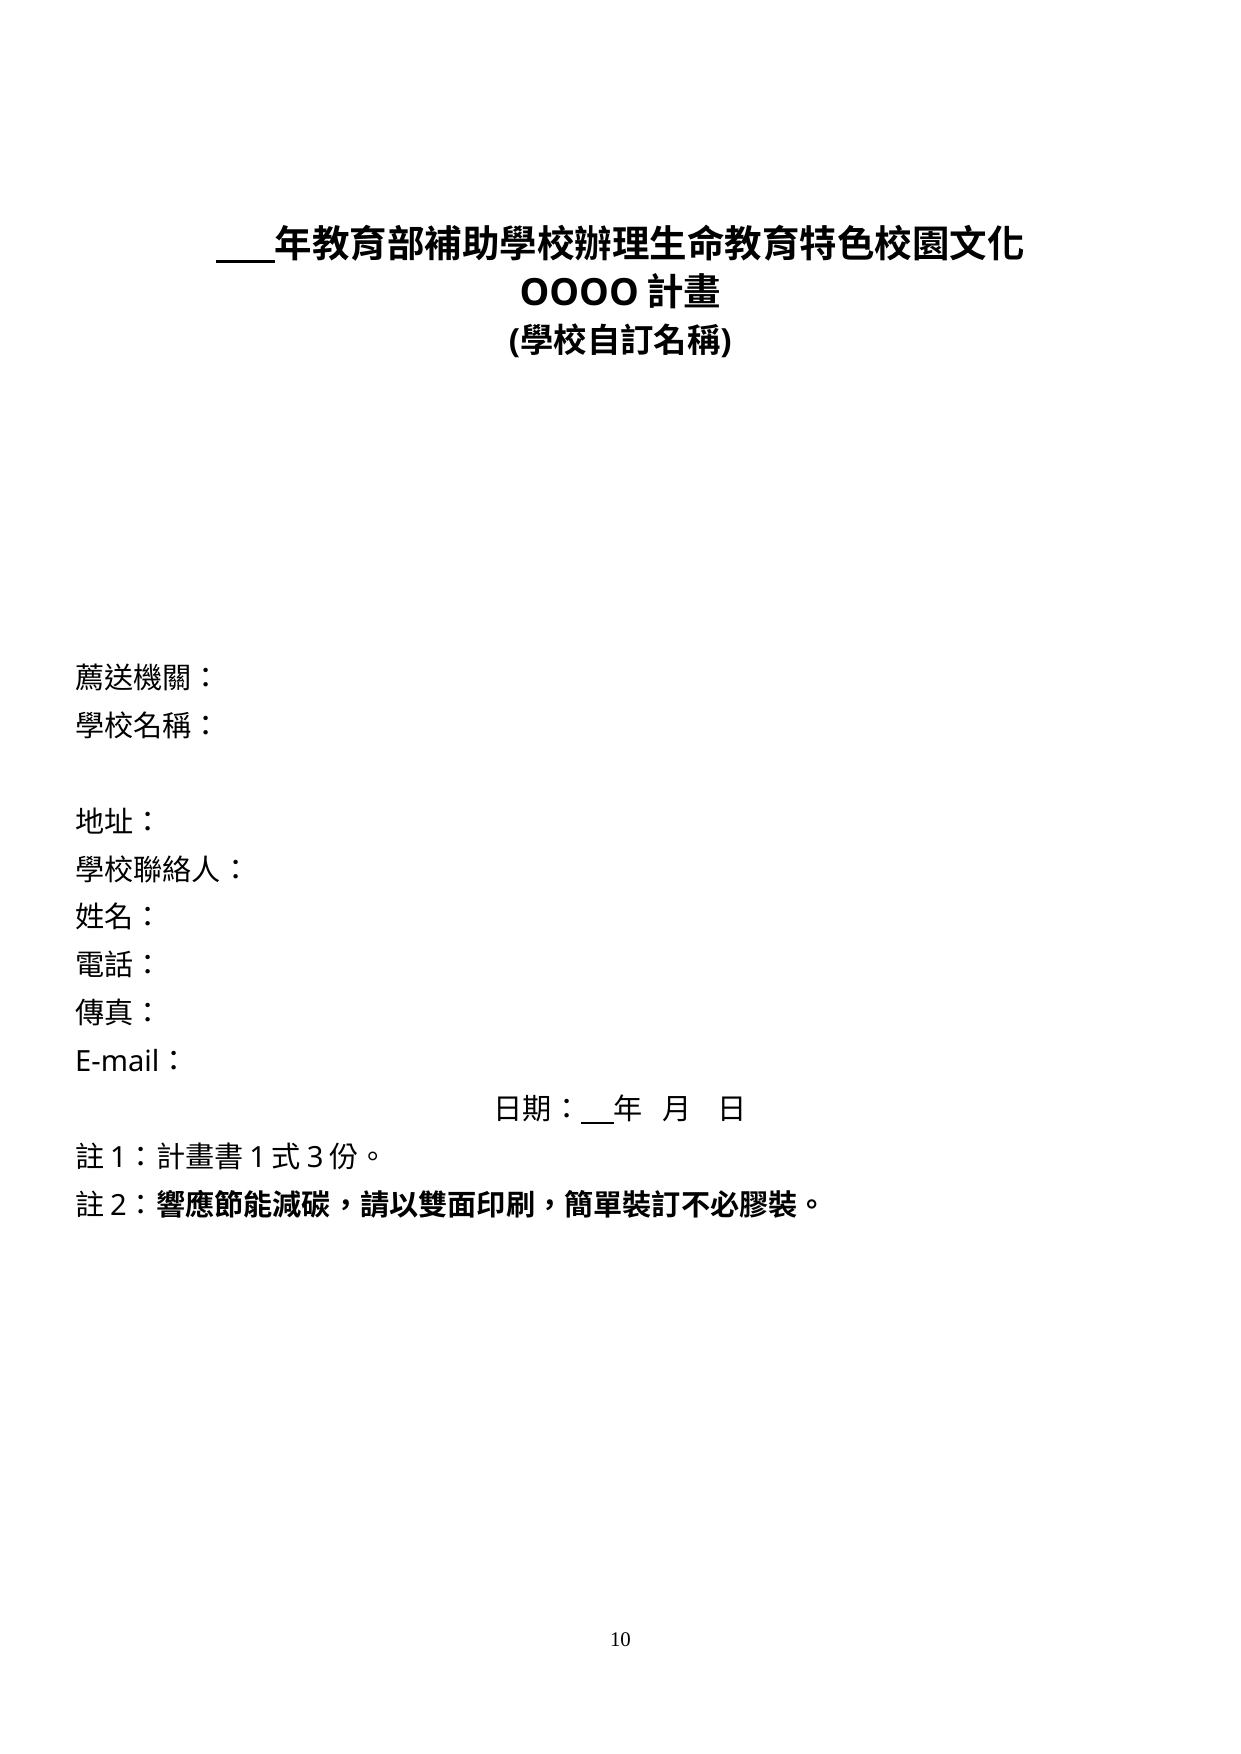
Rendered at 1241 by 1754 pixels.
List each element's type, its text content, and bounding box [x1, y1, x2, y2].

text OOOO計畫 [75, 267, 1165, 314]
text 薦送機關： [75, 650, 1165, 698]
text 學校名稱： [75, 698, 1165, 746]
text 電話： [75, 937, 1165, 985]
text 註2：響應節能減碳，請以雙面印刷，簡單裝訂不必膠裝。 [75, 1177, 1165, 1225]
text E-mail： [75, 1033, 1165, 1081]
text (學校自訂名稱) [75, 314, 1165, 362]
text 日期： 年 月 日 [75, 1081, 1165, 1129]
text 註1：計畫書1式3份。 [75, 1129, 1165, 1177]
text 傳真： [75, 985, 1165, 1033]
text 年教育部補助學校辦理生命教育特色校園文化 [75, 219, 1165, 267]
text 學校聯絡人： [75, 842, 1165, 889]
text 地址： [75, 794, 1165, 842]
text 姓名： [75, 889, 1165, 937]
